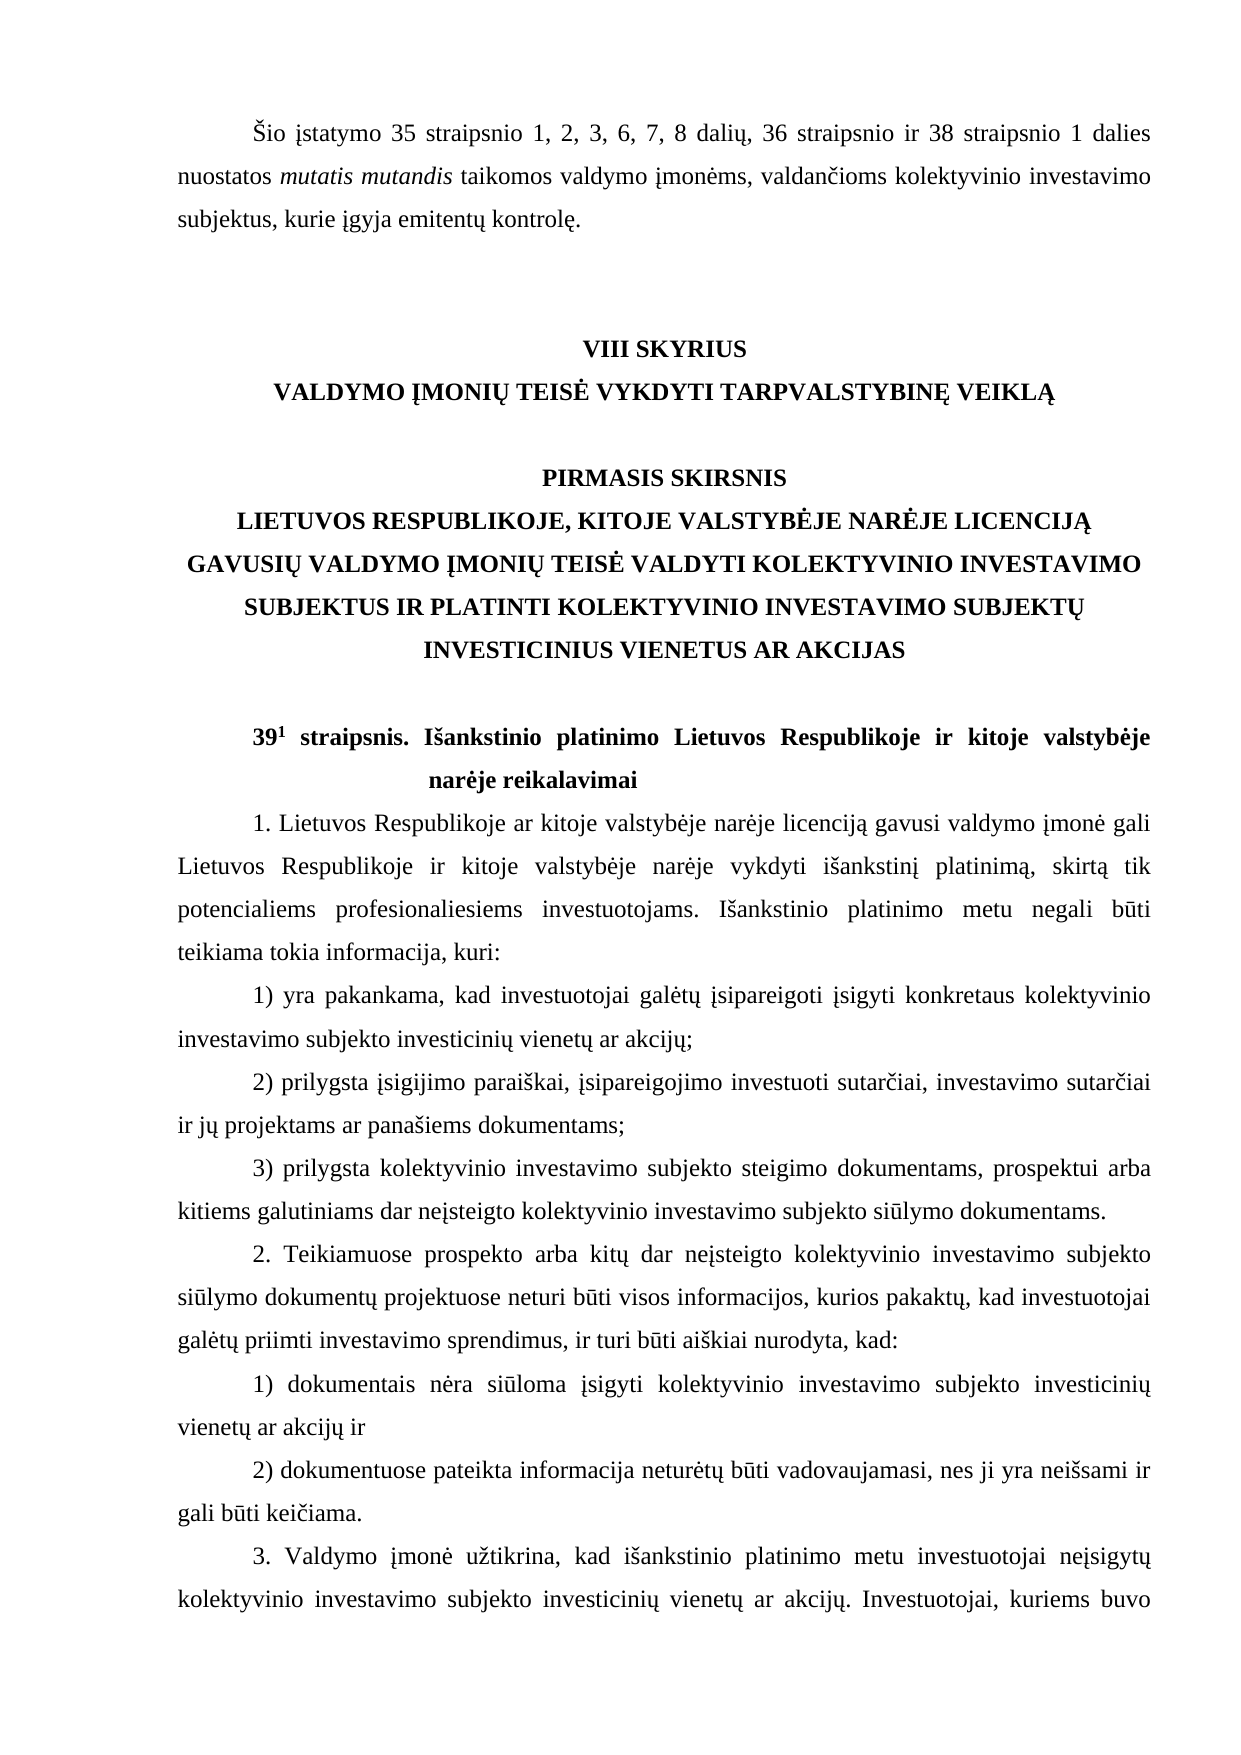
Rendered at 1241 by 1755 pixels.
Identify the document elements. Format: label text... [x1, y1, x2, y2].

text 1. Lietuvos Respublikoje ar kitoje valstybėje narėje licenciją gavusi valdymo įmonė gali Lietuvos Respublikoje ir kitoje valstybėje narėje vykdyti išankstinį platinimą, skirtą tik potencialiems profesionaliesiems investuotojams. Išankstinio platinimo metu negali būti teikiama tokia informacija, kuri: [177, 808, 1152, 966]
text VIII SKYRIUS [177, 334, 1152, 362]
text 3) prilygsta kolektyvinio investavimo subjekto steigimo dokumentams, prospektui arba kitiems galutiniams dar neįsteigto kolektyvinio investavimo subjekto siūlymo dokumentams. [177, 1153, 1152, 1225]
text 2) dokumentuose pateikta informacija neturėtų būti vadovaujamasi, nes ji yra neišsami ir gali būti keičiama. [177, 1455, 1152, 1527]
text Šio įstatymo 35 straipsnio 1, 2, 3, 6, 7, 8 dalių, 36 straipsnio ir 38 straipsnio 1 dalies nuostatos mutatis mutandis taikomos valdymo įmonėms, valdančioms kolektyvinio investavimo subjektus, kurie įgyja emitentų kontrolę. [177, 118, 1152, 233]
text 1) dokumentais nėra siūloma įsigyti kolektyvinio investavimo subjekto investicinių vienetų ar akcijų ir [177, 1369, 1152, 1441]
text 1) yra pakankama, kad investuotojai galėtų įsipareigoti įsigyti konkretaus kolektyvinio investavimo subjekto investicinių vienetų ar akcijų; [177, 981, 1152, 1052]
text VALDYMO ĮMONIŲ TEISĖ VYKDYTI TARPVALSTYBINĘ VEIKLĄ [177, 377, 1152, 406]
text 391 straipsnis. Išankstinio platinimo Lietuvos Respublikoje ir kitoje valstybėje narėje reikalavimai [252, 722, 1152, 794]
text LIETUVOS RESPUBLIKOJE, KITOJE VALSTYBĖJE NARĖJE LICENCIJĄ GAVUSIŲ VALDYMO ĮMONIŲ TEISĖ VALDYTI KOLEKTYVINIO INVESTAVIMO SUBJEKTUS IR PLATINTI KOLEKTYVINIO INVESTAVIMO SUBJEKTŲ INVESTICINIUS VIENETUS AR AKCIJAS [177, 506, 1152, 664]
text 3. Valdymo įmonė užtikrina, kad išankstinio platinimo metu investuotojai neįsigytų kolektyvinio investavimo subjekto investicinių vienetų ar akcijų. Investuotojai, kuriems buvo [177, 1541, 1152, 1613]
text 2. Teikiamuose prospekto arba kitų dar neįsteigto kolektyvinio investavimo subjekto siūlymo dokumentų projektuose neturi būti visos informacijos, kurios pakaktų, kad investuotojai galėtų priimti investavimo sprendimus, ir turi būti aiškiai nurodyta, kad: [177, 1239, 1152, 1354]
text 2) prilygsta įsigijimo paraiškai, įsipareigojimo investuoti sutarčiai, investavimo sutarčiai ir jų projektams ar panašiems dokumentams; [177, 1067, 1152, 1139]
text PIRMASIS SKIRSNIS [177, 463, 1152, 492]
